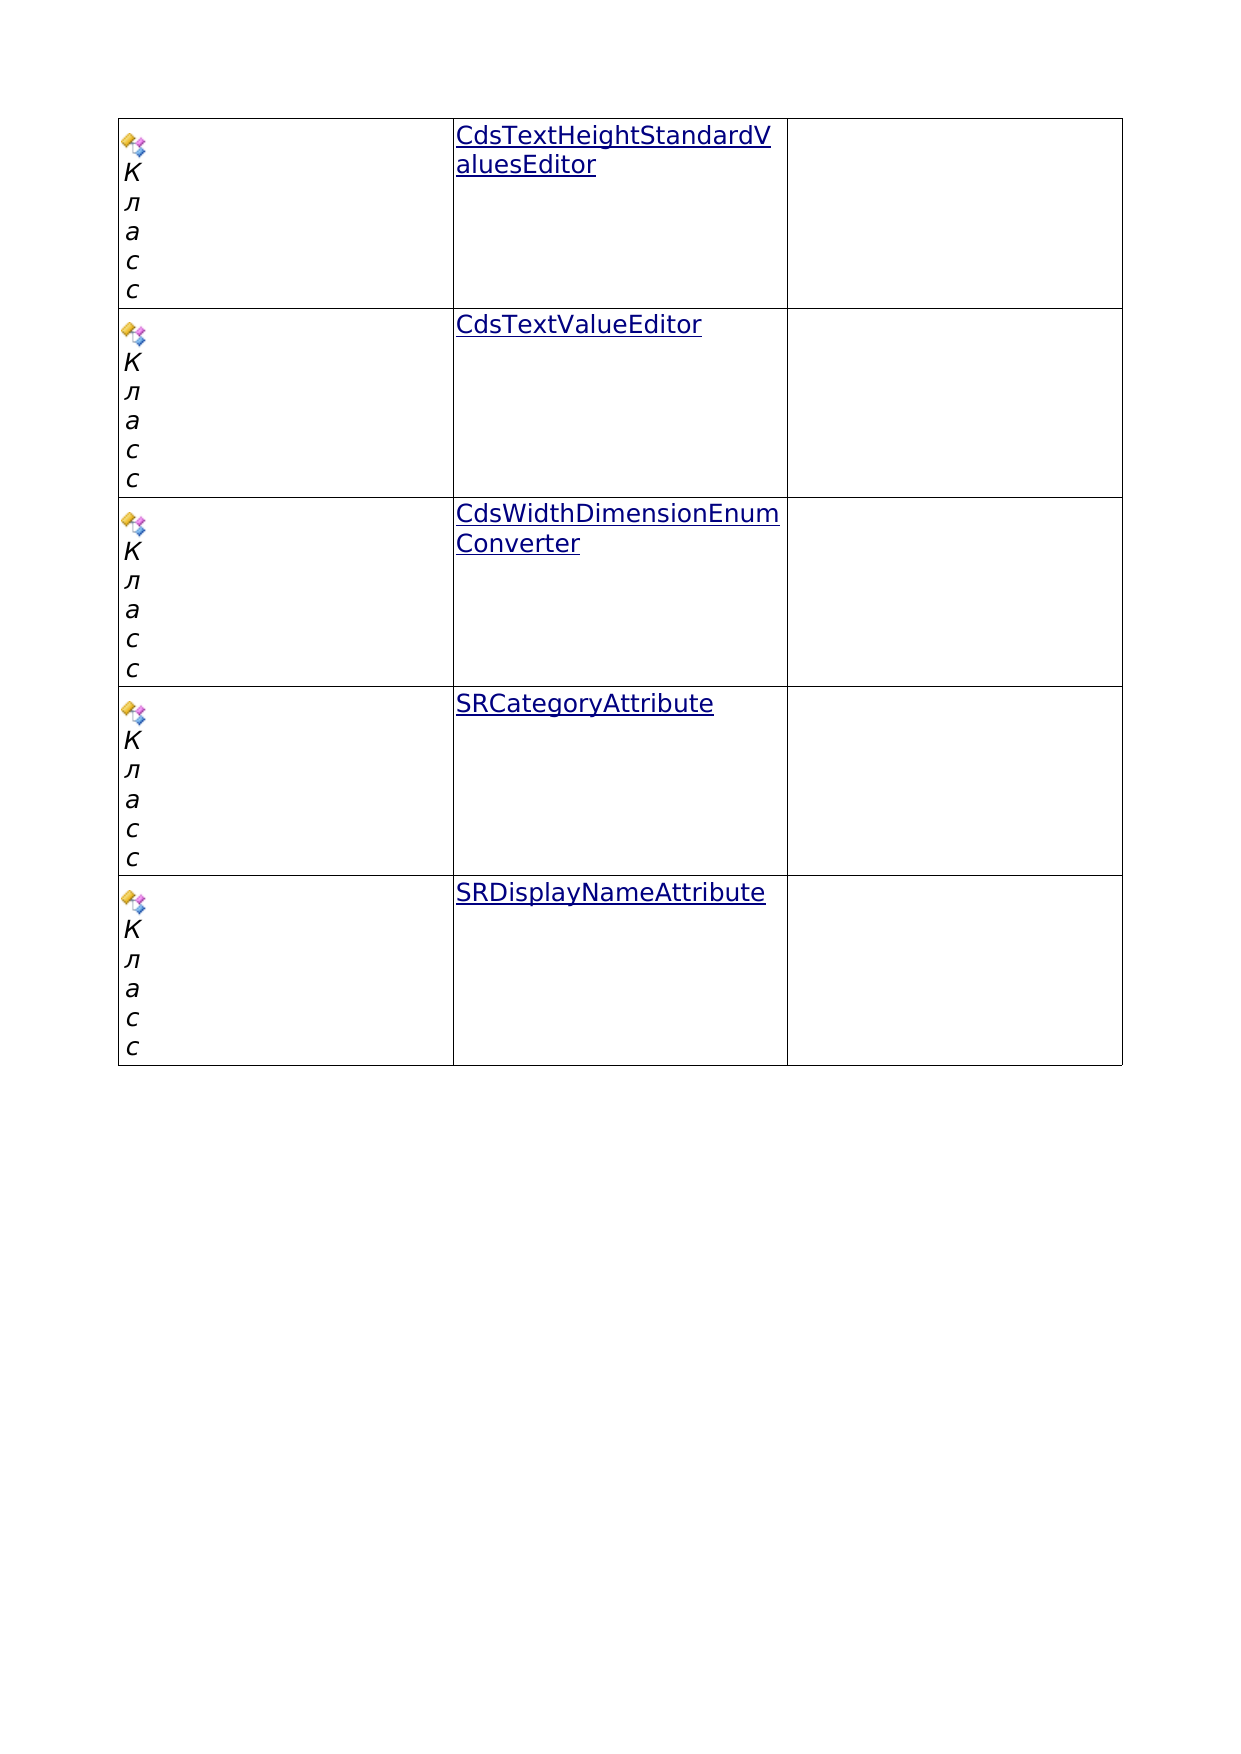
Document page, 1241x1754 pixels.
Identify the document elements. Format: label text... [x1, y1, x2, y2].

table_cell [119, 876, 453, 1064]
picture [121, 890, 147, 916]
table_cell [788, 687, 1122, 875]
table_cell [119, 687, 453, 875]
table_cell CdsTextHeightStandardValuesEditor [454, 119, 787, 307]
picture [121, 512, 147, 538]
table_cell [788, 119, 1122, 307]
table_cell [788, 498, 1122, 686]
table_cell [788, 876, 1122, 1064]
table_cell [119, 498, 453, 686]
table_cell [119, 309, 453, 497]
table_cell [788, 309, 1122, 497]
table_cell [119, 119, 453, 307]
table_cell CdsWidthDimensionEnumConverter [454, 498, 787, 686]
picture [121, 701, 147, 727]
picture [121, 322, 147, 348]
table_cell SRDisplayNameAttribute [454, 876, 787, 1064]
picture [121, 133, 147, 159]
table_cell SRCategoryAttribute [454, 687, 787, 875]
table_cell CdsTextValueEditor [454, 309, 787, 497]
